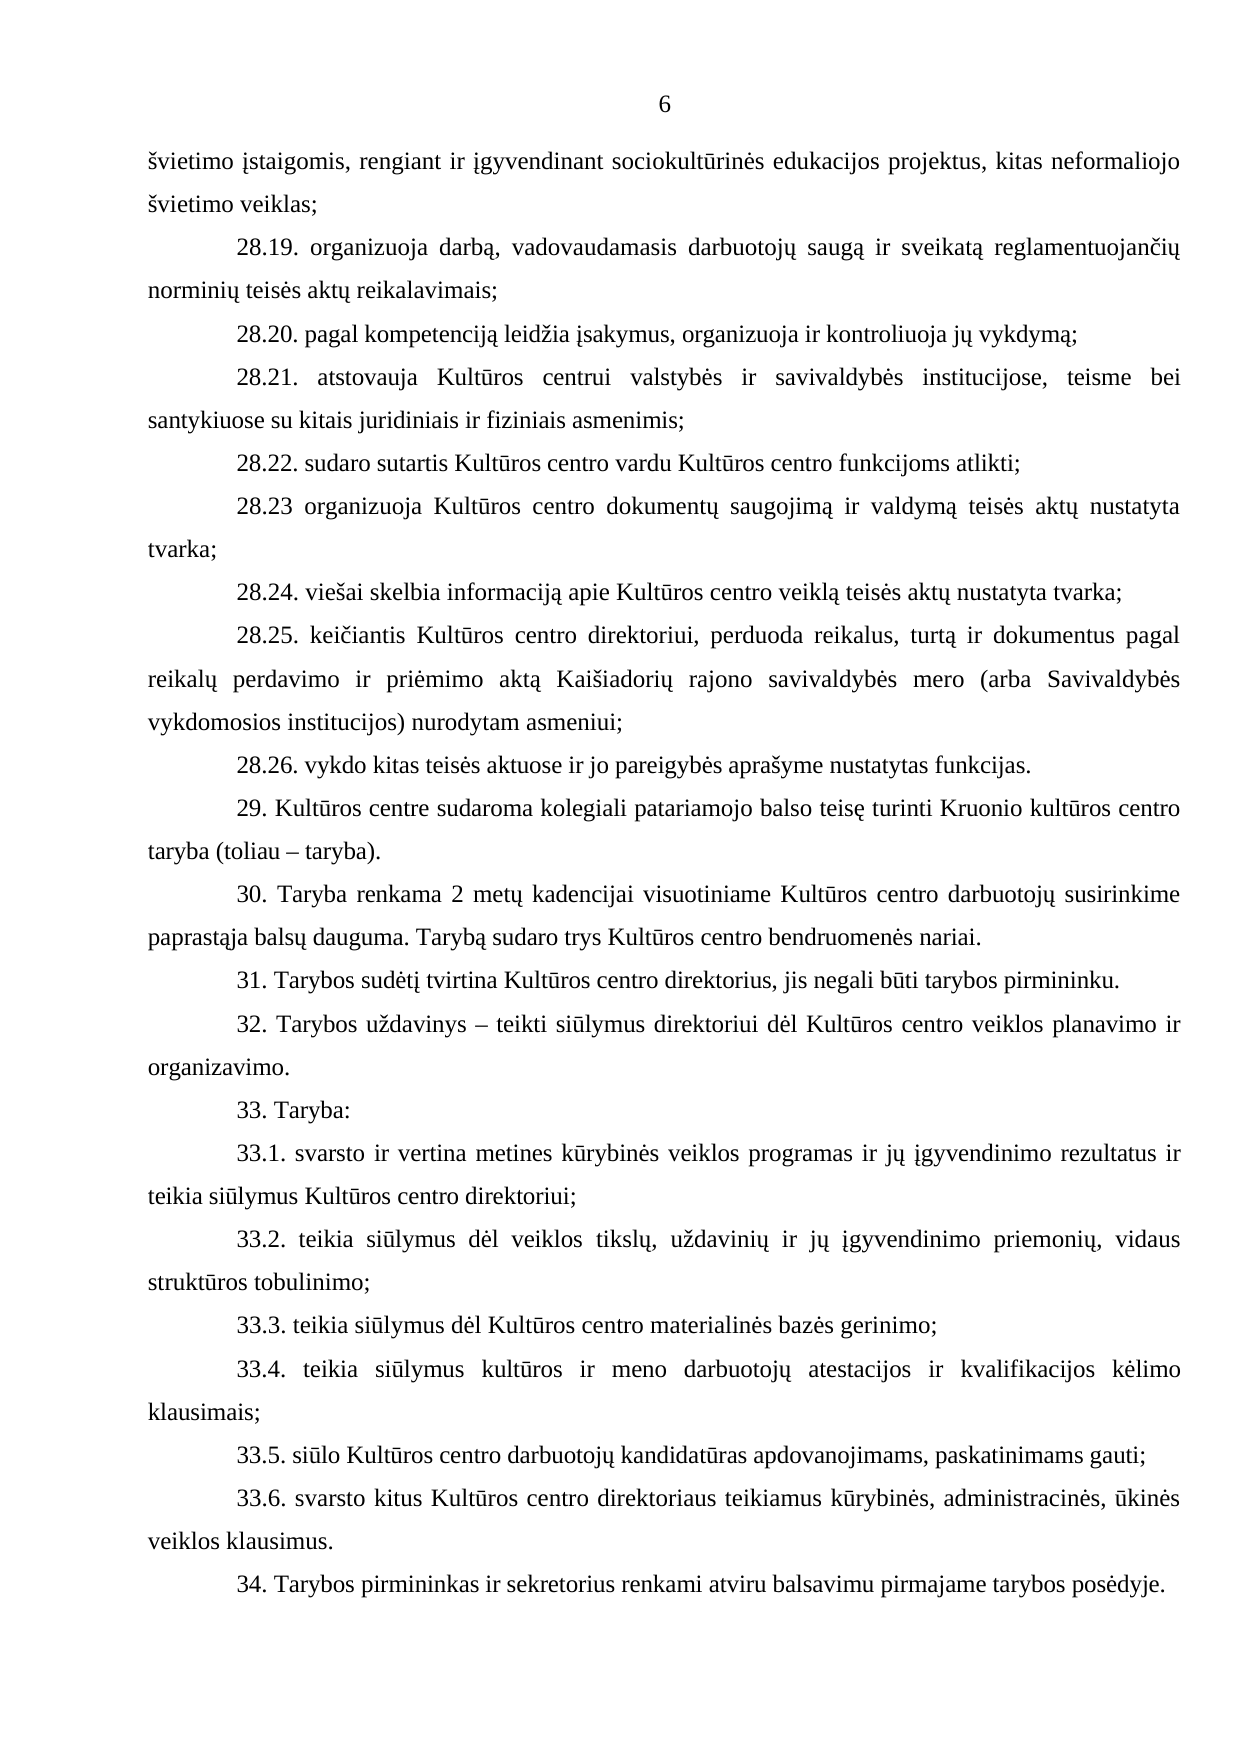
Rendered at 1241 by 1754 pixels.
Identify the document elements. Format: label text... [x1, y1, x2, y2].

text 28.22. sudaro sutartis Kultūros centro vardu Kultūros centro funkcijoms atlikti; [148, 448, 1181, 477]
text švietimo įstaigomis, rengiant ir įgyvendinant sociokultūrinės edukacijos projektus, kitas neformaliojo švietimo veiklas; [148, 146, 1181, 218]
text 33.1. svarsto ir vertina metines kūrybinės veiklos programas ir jų įgyvendinimo rezultatus ir teikia siūlymus Kultūros centro direktoriui; [148, 1138, 1181, 1210]
text 33.5. siūlo Kultūros centro darbuotojų kandidatūras apdovanojimams, paskatinimams gauti; [148, 1440, 1181, 1469]
text 32. Tarybos uždavinys – teikti siūlymus direktoriui dėl Kultūros centro veiklos planavimo ir organizavimo. [148, 1009, 1181, 1081]
text 28.19. organizuoja darbą, vadovaudamasis darbuotojų saugą ir sveikatą reglamentuojančių norminių teisės aktų reikalavimais; [148, 232, 1181, 304]
text 33.6. svarsto kitus Kultūros centro direktoriaus teikiamus kūrybinės, administracinės, ūkinės veiklos klausimus. [148, 1483, 1181, 1555]
text 31. Tarybos sudėtį tvirtina Kultūros centro direktorius, jis negali būti tarybos pirmininku. [148, 966, 1181, 994]
text 28.21. atstovauja Kultūros centrui valstybės ir savivaldybės institucijose, teisme bei santykiuose su kitais juridiniais ir fiziniais asmenimis; [148, 362, 1181, 434]
text 28.20. pagal kompetenciją leidžia įsakymus, organizuoja ir kontroliuoja jų vykdymą; [148, 319, 1181, 347]
text 28.24. viešai skelbia informaciją apie Kultūros centro veiklą teisės aktų nustatyta tvarka; [148, 577, 1181, 606]
text 28.26. vykdo kitas teisės aktuose ir jo pareigybės aprašyme nustatytas funkcijas. [148, 750, 1181, 779]
text 34. Tarybos pirmininkas ir sekretorius renkami atviru balsavimu pirmajame tarybos posėdyje. [148, 1569, 1181, 1598]
text 28.23 organizuoja Kultūros centro dokumentų saugojimą ir valdymą teisės aktų nustatyta tvarka; [148, 491, 1181, 563]
text 33.3. teikia siūlymus dėl Kultūros centro materialinės bazės gerinimo; [148, 1311, 1181, 1339]
text 33. Taryba: [148, 1095, 1181, 1124]
text 33.2. teikia siūlymus dėl veiklos tikslų, uždavinių ir jų įgyvendinimo priemonių, vidaus struktūros tobulinimo; [148, 1224, 1181, 1296]
text 33.4. teikia siūlymus kultūros ir meno darbuotojų atestacijos ir kvalifikacijos kėlimo klausimais; [148, 1354, 1181, 1426]
text 30. Taryba renkama 2 metų kadencijai visuotiniame Kultūros centro darbuotojų susirinkime paprastąja balsų dauguma. Tarybą sudaro trys Kultūros centro bendruomenės nariai. [148, 879, 1181, 951]
text 28.25. keičiantis Kultūros centro direktoriui, perduoda reikalus, turtą ir dokumentus pagal reikalų perdavimo ir priėmimo aktą Kaišiadorių rajono savivaldybės mero (arba Savivaldybės vykdomosios institucijos) nurodytam asmeniui; [148, 621, 1181, 736]
text 29. Kultūros centre sudaroma kolegiali patariamojo balso teisę turinti Kruonio kultūros centro taryba (toliau – taryba). [148, 793, 1181, 865]
